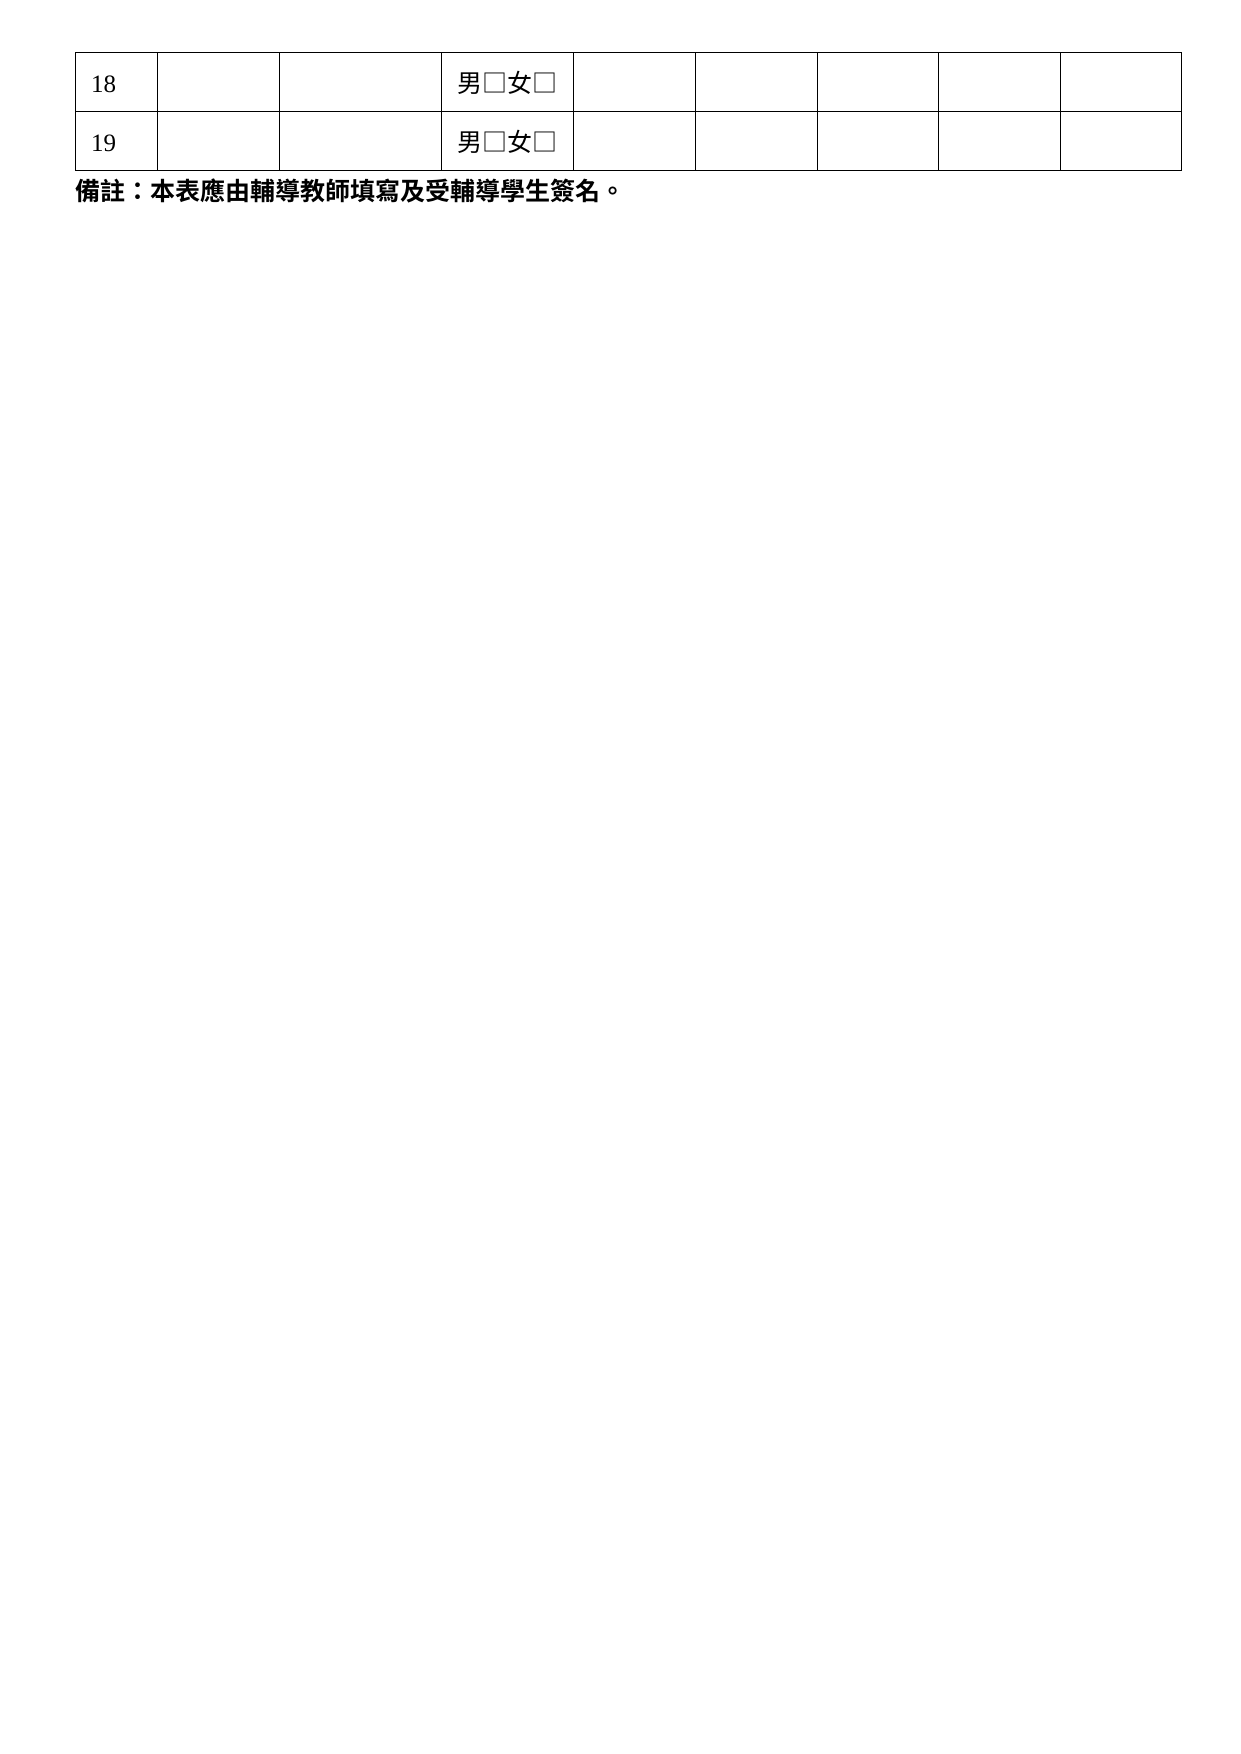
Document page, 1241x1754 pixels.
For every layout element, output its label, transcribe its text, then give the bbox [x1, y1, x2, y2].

table_cell 男□女□ [442, 112, 573, 170]
table_cell [696, 53, 817, 111]
table_cell [158, 112, 279, 170]
table_cell [574, 53, 695, 111]
table_cell [76, 53, 157, 111]
table_cell [280, 112, 441, 170]
table_cell 男□女□ [442, 53, 573, 111]
table_cell [939, 53, 1060, 111]
table_cell [280, 53, 441, 111]
table_cell [1061, 53, 1181, 111]
table_cell [818, 112, 938, 170]
table_cell [1061, 112, 1181, 170]
table_cell [818, 53, 938, 111]
text 備註：本表應由輔導教師填寫及受輔導學生簽名。 [75, 171, 1181, 209]
table_cell [939, 112, 1060, 170]
table_cell [696, 112, 817, 170]
table_cell [158, 53, 279, 111]
table_cell [76, 112, 157, 170]
table_cell [574, 112, 695, 170]
